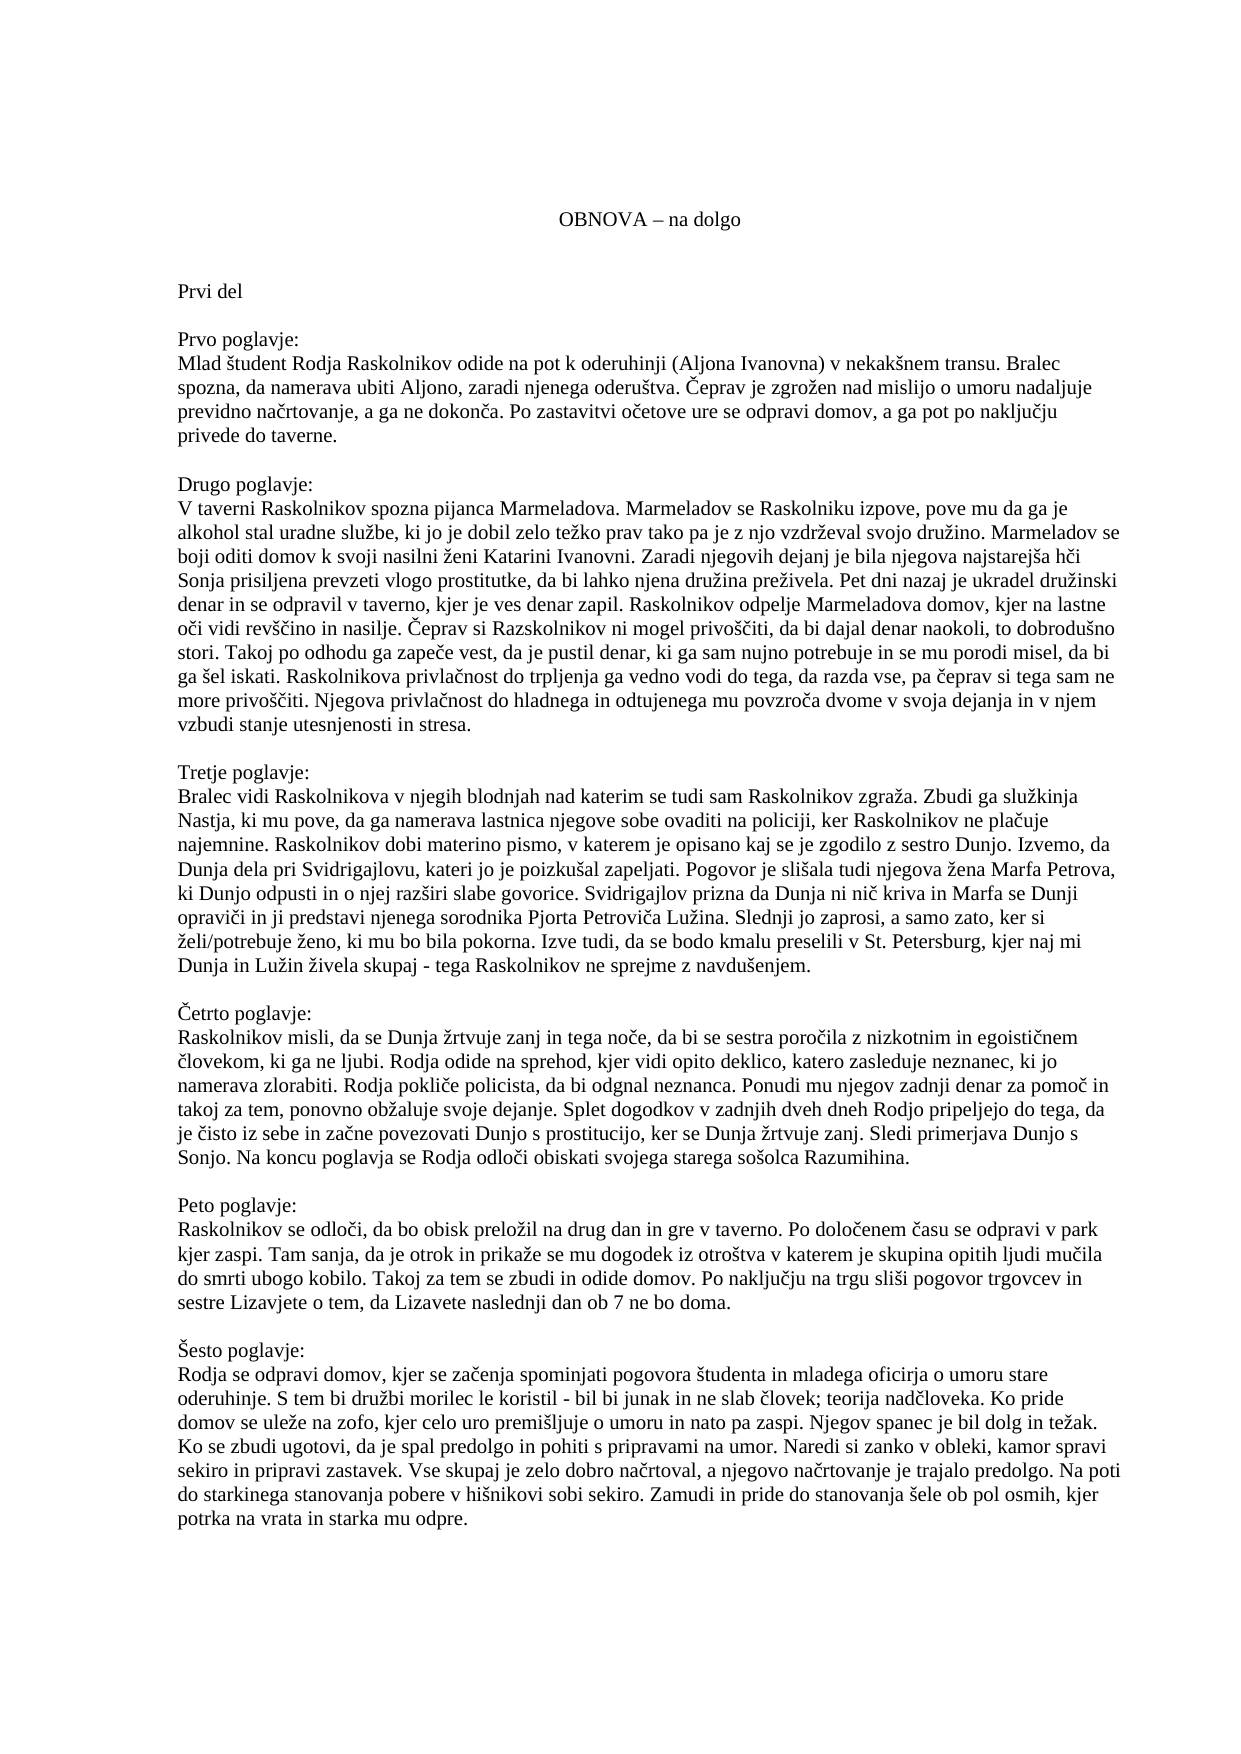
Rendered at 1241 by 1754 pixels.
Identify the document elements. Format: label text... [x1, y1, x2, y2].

text Prvi del [177, 255, 1122, 327]
text OBNOVA – na dolgo [177, 207, 1122, 231]
text Prvo poglavje: Mlad študent Rodja Raskolnikov odide na pot k oderuhinji (Aljona Ivanovna) v nekakšnem transu. Bralec spozna, da namerava ubiti Aljono, zaradi njenega oderuštva. Čeprav je zgrožen nad mislijo o umoru nadaljuje previdno načrtovanje, a ga ne dokonča. Po zastavitvi očetove ure se odpravi domov, a ga pot po naključju privede do taverne. Drugo poglavje: V taverni Raskolnikov spozna pijanca Marmeladova. Marmeladov se Raskolniku izpove, pove mu da ga je alkohol stal uradne službe, ki jo je dobil zelo težko prav tako pa je z njo vzdrževal svojo družino. Marmeladov se boji oditi domov k svoji nasilni ženi Katarini Ivanovni. Zaradi njegovih dejanj je bila njegova najstarejša hči Sonja prisiljena prevzeti vlogo prostitutke, da bi lahko njena družina preživela. Pet dni nazaj je ukradel družinski denar in se odpravil v taverno, kjer je ves denar zapil. Raskolnikov odpelje Marmeladova domov, kjer na lastne oči vidi revščino in nasilje. Čeprav si Razskolnikov ni mogel privoščiti, da bi dajal denar naokoli, to dobrodušno stori. Takoj po odhodu ga zapeče vest, da je pustil denar, ki ga sam nujno potrebuje in se mu porodi misel, da bi ga šel iskati. Raskolnikova privlačnost do trpljenja ga vedno vodi do tega, da razda vse, pa čeprav si tega sam ne more privoščiti. Njegova privlačnost do hladnega in odtujenega mu povzroča dvome v svoja dejanja in v njem vzbudi stanje utesnjenosti in stresa. Tretje poglavje: Bralec vidi Raskolnikova v njegih blodnjah nad katerim se tudi sam Raskolnikov zgraža. Zbudi ga služkinja Nastja, ki mu pove, da ga namerava lastnica njegove sobe ovaditi na policiji, ker Raskolnikov ne plačuje najemnine. Raskolnikov dobi materino pismo, v katerem je opisano kaj se je zgodilo z sestro Dunjo. Izvemo, da Dunja dela pri Svidrigajlovu, kateri jo je poizkušal zapeljati. Pogovor je slišala tudi njegova žena Marfa Petrova, ki Dunjo odpusti in o njej razširi slabe govorice. Svidrigajlov prizna da Dunja ni nič kriva in Marfa se Dunji opraviči in ji predstavi njenega sorodnika Pjorta Petroviča Lužina. Slednji jo zaprosi, a samo zato, ker si želi/potrebuje ženo, ki mu bo bila pokorna. Izve tudi, da se bodo kmalu preselili v St. Petersburg, kjer naj mi Dunja in Lužin živela skupaj - tega Raskolnikov ne sprejme z navdušenjem. Četrto poglavje: Raskolnikov misli, da se Dunja žrtvuje zanj in tega noče, da bi se sestra poročila z nizkotnim in egoističnem človekom, ki ga ne ljubi. Rodja odide na sprehod, kjer vidi opito deklico, katero zasleduje neznanec, ki jo namerava zlorabiti. Rodja pokliče policista, da bi odgnal neznanca. Ponudi mu njegov zadnji denar za pomoč in takoj za tem, ponovno obžaluje svoje dejanje. Splet dogodkov v zadnjih dveh dneh Rodjo pripeljejo do tega, da je čisto iz sebe in začne povezovati Dunjo s prostitucijo, ker se Dunja žrtvuje zanj. Sledi primerjava Dunjo s Sonjo. Na koncu poglavja se Rodja odloči obiskati svojega starega sošolca Razumihina. Peto poglavje: Raskolnikov se odloči, da bo obisk preložil na drug dan in gre v taverno. Po določenem času se odpravi v park kjer zaspi. Tam sanja, da je otrok in prikaže se mu dogodek iz otroštva v katerem je skupina opitih ljudi mučila do smrti ubogo kobilo. Takoj za tem se zbudi in odide domov. Po naključju na trgu sliši pogovor trgovcev in sestre Lizavjete o tem, da Lizavete naslednji dan ob 7 ne bo doma. Šesto poglavje: Rodja se odpravi domov, kjer se začenja spominjati pogovora študenta in mladega oficirja o umoru stare oderuhinje. S tem bi družbi morilec le koristil - bil bi junak in ne slab človek; teorija nadčloveka. Ko pride domov se uleže na zofo, kjer celo uro premišljuje o umoru in nato pa zaspi. Njegov spanec je bil dolg in težak. Ko se zbudi ugotovi, da je spal predolgo in pohiti s pripravami na umor. Naredi si zanko v obleki, kamor spravi sekiro in pripravi zastavek. Vse skupaj je zelo dobro načrtoval, a njegovo načrtovanje je trajalo predolgo. Na poti do starkinega stanovanja pobere v hišnikovi sobi sekiro. Zamudi in pride do stanovanja šele ob pol osmih, kjer potrka na vrata in starka mu odpre. [177, 327, 1122, 1554]
